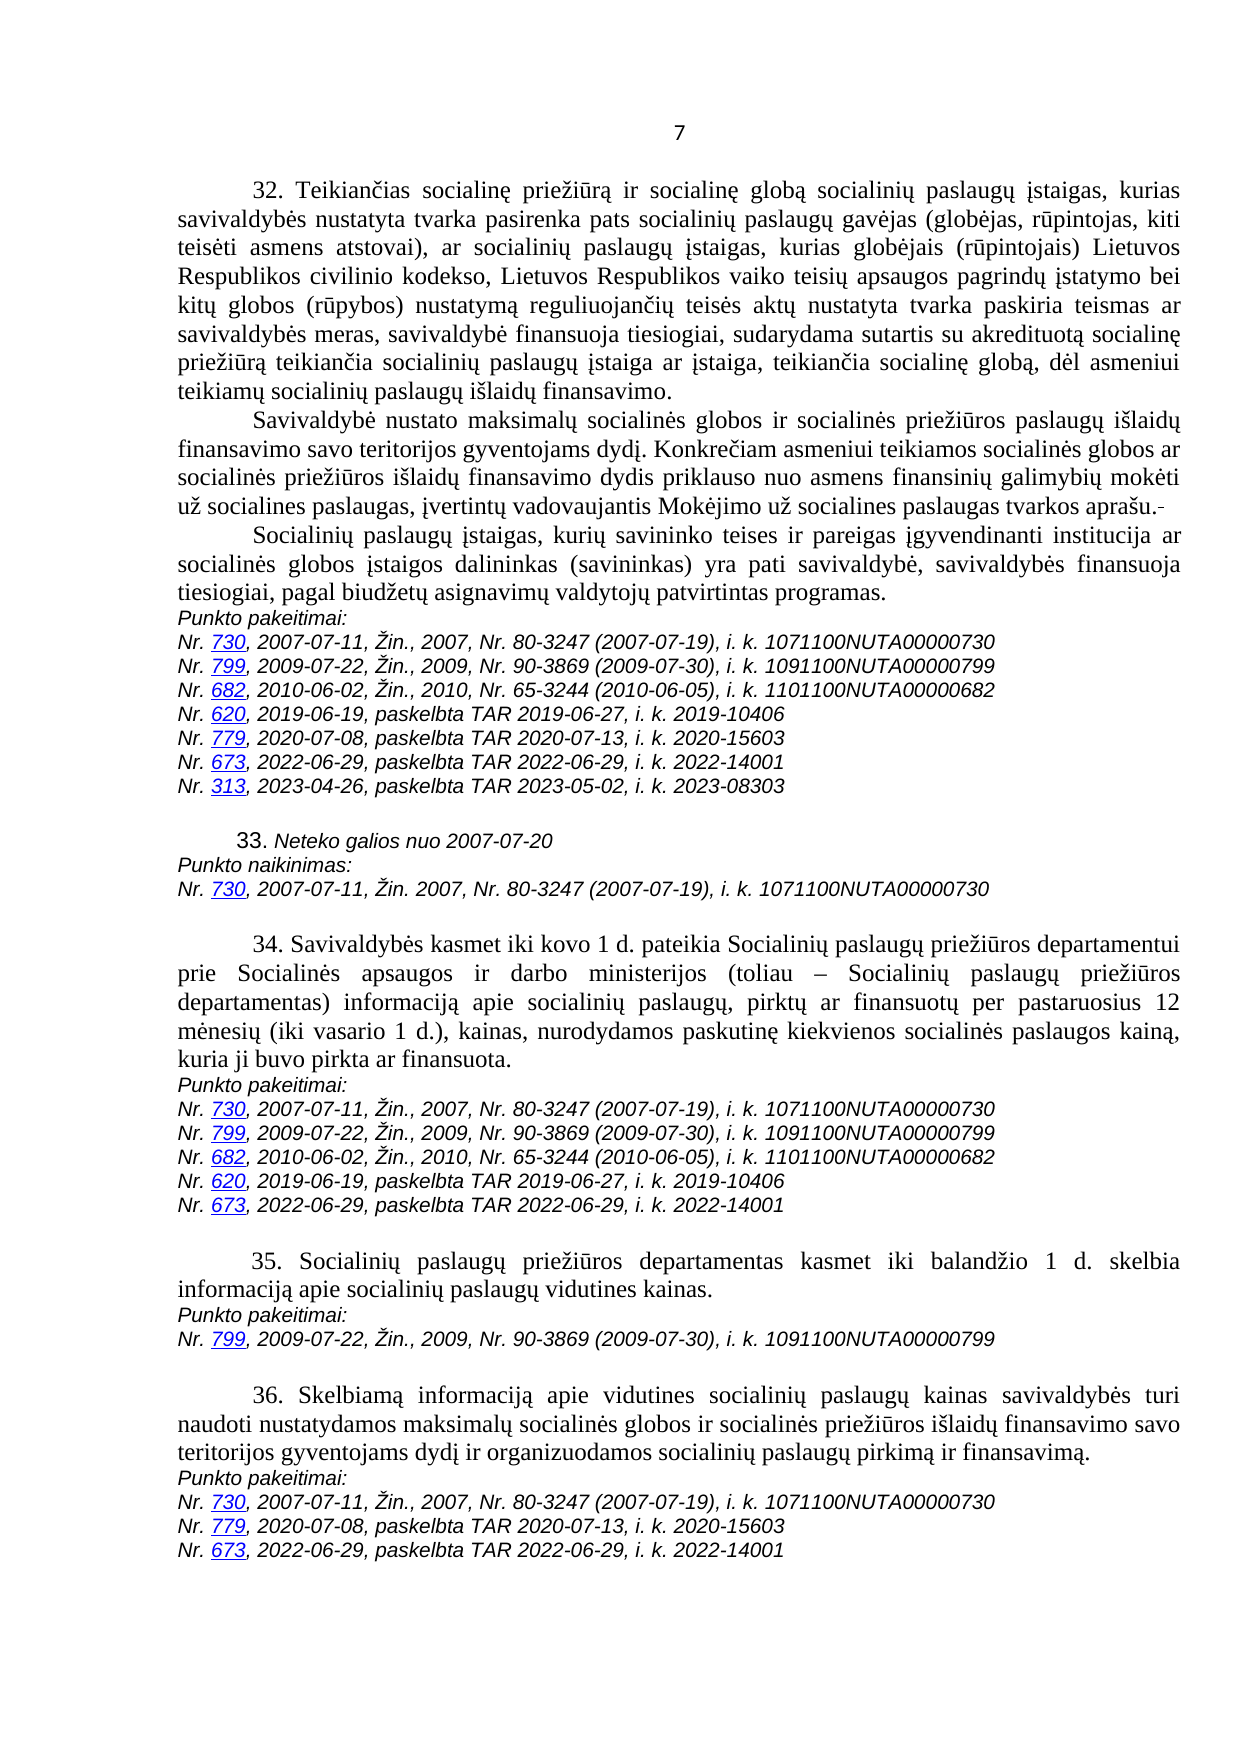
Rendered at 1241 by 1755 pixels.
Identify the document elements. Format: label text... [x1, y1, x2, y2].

text Nr. 779, 2020-07-08, paskelbta TAR 2020-07-13, i. k. 2020-15603 [177, 726, 1181, 750]
text Punkto naikinimas: [177, 853, 1181, 877]
text Nr. 620, 2019-06-19, paskelbta TAR 2019-06-27, i. k. 2019-10406 [177, 1169, 1181, 1193]
text 33. Neteko galios nuo 2007-07-20 [177, 827, 1181, 853]
text 35. Socialinių paslaugų priežiūros departamentas kasmet iki balandžio 1 d. skelbia informaciją apie socialinių paslaugų vidutines kainas. [177, 1246, 1181, 1303]
text Nr. 730, 2007-07-11, Žin., 2007, Nr. 80-3247 (2007-07-19), i. k. 1071100NUTA00000730 [177, 1097, 1181, 1121]
text Socialinių paslaugų įstaigas, kurių savininko teises ir pareigas įgyvendinanti institucija ar socialinės globos įstaigos dalininkas (savininkas) yra pati savivaldybė, savivaldybės finansuoja tiesiogiai, pagal biudžetų asignavimų valdytojų patvirtintas programas. [177, 520, 1181, 606]
text 32. Teikiančias socialinę priežiūrą ir socialinę globą socialinių paslaugų įstaigas, kurias savivaldybės nustatyta tvarka pasirenka pats socialinių paslaugų gavėjas (globėjas, rūpintojas, kiti teisėti asmens atstovai), ar socialinių paslaugų įstaigas, kurias globėjais (rūpintojais) Lietuvos Respublikos civilinio kodekso, Lietuvos Respublikos vaiko teisių apsaugos pagrindų įstatymo bei kitų globos (rūpybos) nustatymą reguliuojančių teisės aktų nustatyta tvarka paskiria teismas ar savivaldybės meras, savivaldybė finansuoja tiesiogiai, sudarydama sutartis su akredituotą socialinę priežiūrą teikiančia socialinių paslaugų įstaiga ar įstaiga, teikiančia socialinę globą, dėl asmeniui teikiamų socialinių paslaugų išlaidų finansavimo. [177, 175, 1181, 405]
text Nr. 730, 2007-07-11, Žin. 2007, Nr. 80-3247 (2007-07-19), i. k. 1071100NUTA00000730 [177, 877, 1181, 901]
text 36. Skelbiamą informaciją apie vidutines socialinių paslaugų kainas savivaldybės turi naudoti nustatydamos maksimalų socialinės globos ir socialinės priežiūros išlaidų finansavimo savo teritorijos gyventojams dydį ir organizuodamos socialinių paslaugų pirkimą ir finansavimą. [177, 1380, 1181, 1466]
text Savivaldybė nustato maksimalų socialinės globos ir socialinės priežiūros paslaugų išlaidų finansavimo savo teritorijos gyventojams dydį. Konkrečiam asmeniui teikiamos socialinės globos ar socialinės priežiūros išlaidų finansavimo dydis priklauso nuo asmens finansinių galimybių mokėti už socialines paslaugas, įvertintų vadovaujantis Mokėjimo už socialines paslaugas tvarkos aprašu. [177, 405, 1181, 520]
text Nr. 682, 2010-06-02, Žin., 2010, Nr. 65-3244 (2010-06-05), i. k. 1101100NUTA00000682 [177, 1145, 1181, 1169]
text Nr. 799, 2009-07-22, Žin., 2009, Nr. 90-3869 (2009-07-30), i. k. 1091100NUTA00000799 [177, 654, 1181, 678]
text Punkto pakeitimai: [177, 1073, 1181, 1097]
text Nr. 779, 2020-07-08, paskelbta TAR 2020-07-13, i. k. 2020-15603 [177, 1514, 1181, 1538]
text Punkto pakeitimai: [177, 606, 1181, 630]
text Nr. 799, 2009-07-22, Žin., 2009, Nr. 90-3869 (2009-07-30), i. k. 1091100NUTA00000799 [177, 1327, 1181, 1351]
text Nr. 673, 2022-06-29, paskelbta TAR 2022-06-29, i. k. 2022-14001 [177, 1538, 1181, 1562]
text Nr. 620, 2019-06-19, paskelbta TAR 2019-06-27, i. k. 2019-10406 [177, 702, 1181, 726]
text Nr. 673, 2022-06-29, paskelbta TAR 2022-06-29, i. k. 2022-14001 [177, 1193, 1181, 1217]
text Punkto pakeitimai: [177, 1303, 1181, 1327]
text Nr. 313, 2023-04-26, paskelbta TAR 2023-05-02, i. k. 2023-08303 [177, 774, 1181, 798]
text Nr. 799, 2009-07-22, Žin., 2009, Nr. 90-3869 (2009-07-30), i. k. 1091100NUTA00000799 [177, 1121, 1181, 1145]
text 34. Savivaldybės kasmet iki kovo 1 d. pateikia Socialinių paslaugų priežiūros departamentui prie Socialinės apsaugos ir darbo ministerijos (toliau – Socialinių paslaugų priežiūros departamentas) informaciją apie socialinių paslaugų, pirktų ar finansuotų per pastaruosius 12 mėnesių (iki vasario 1 d.), kainas, nurodydamos paskutinę kiekvienos socialinės paslaugos kainą, kuria ji buvo pirkta ar finansuota. [177, 929, 1181, 1073]
text Nr. 673, 2022-06-29, paskelbta TAR 2022-06-29, i. k. 2022-14001 [177, 750, 1181, 774]
text Nr. 730, 2007-07-11, Žin., 2007, Nr. 80-3247 (2007-07-19), i. k. 1071100NUTA00000730 [177, 630, 1181, 654]
text Nr. 682, 2010-06-02, Žin., 2010, Nr. 65-3244 (2010-06-05), i. k. 1101100NUTA00000682 [177, 678, 1181, 702]
text Nr. 730, 2007-07-11, Žin., 2007, Nr. 80-3247 (2007-07-19), i. k. 1071100NUTA00000730 [177, 1490, 1181, 1514]
text Punkto pakeitimai: [177, 1466, 1181, 1490]
